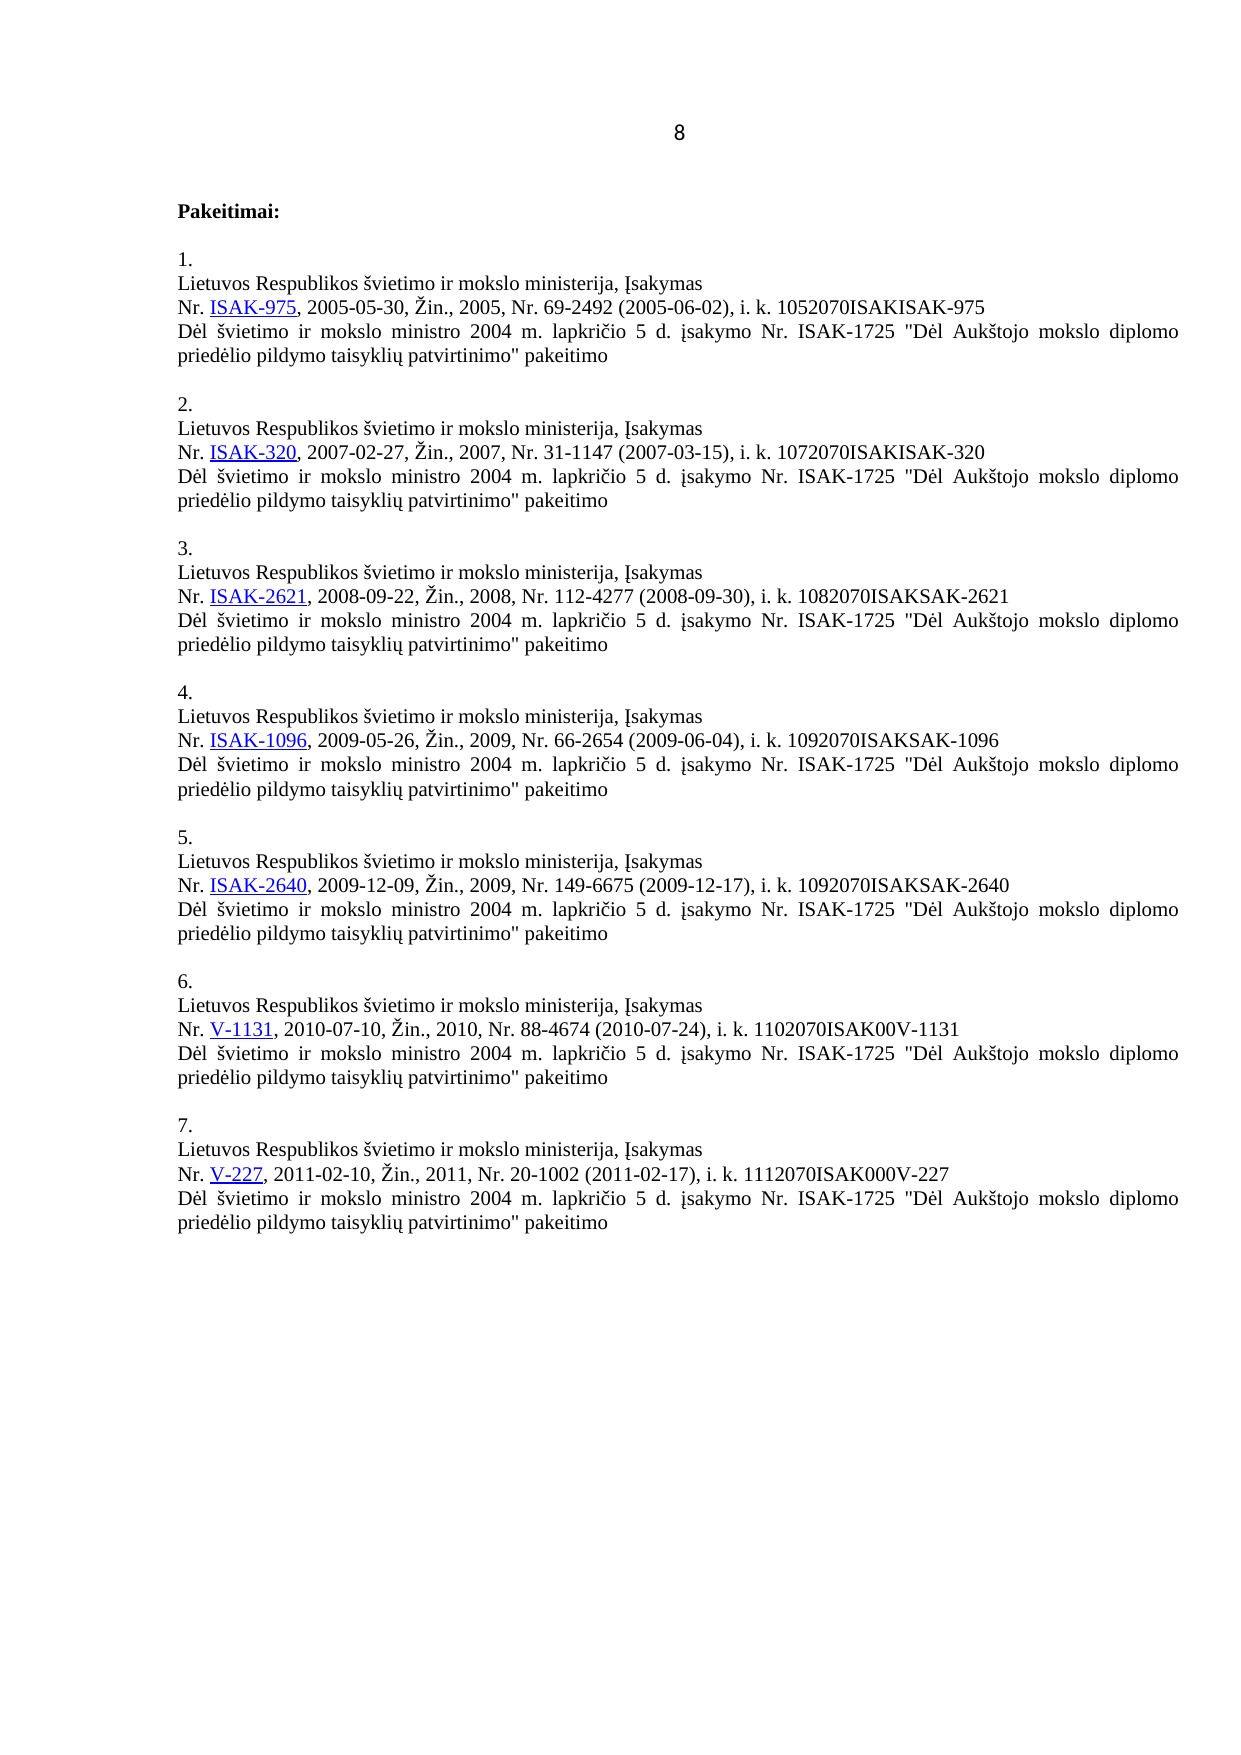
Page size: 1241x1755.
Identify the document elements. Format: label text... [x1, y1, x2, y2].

text 3. [177, 536, 1181, 560]
text 2. [177, 391, 1181, 416]
text 1. [177, 247, 1181, 271]
text Lietuvos Respublikos švietimo ir mokslo ministerija, Įsakymas [177, 704, 1181, 728]
text Nr. ISAK-1096, 2009-05-26, Žin., 2009, Nr. 66-2654 (2009-06-04), i. k. 1092070ISAKSAK-1096 [177, 728, 1181, 752]
text 7. [177, 1113, 1181, 1137]
text Lietuvos Respublikos švietimo ir mokslo ministerija, Įsakymas [177, 1137, 1181, 1161]
text Lietuvos Respublikos švietimo ir mokslo ministerija, Įsakymas [177, 560, 1181, 584]
text Lietuvos Respublikos švietimo ir mokslo ministerija, Įsakymas [177, 271, 1181, 295]
text Dėl švietimo ir mokslo ministro 2004 m. lapkričio 5 d. įsakymo Nr. ISAK-1725 "Dėl Aukštojo mokslo diplomo priedėlio pildymo taisyklių patvirtinimo" pakeitimo [177, 608, 1181, 656]
text 4. [177, 680, 1181, 704]
text Lietuvos Respublikos švietimo ir mokslo ministerija, Įsakymas [177, 993, 1181, 1017]
text Lietuvos Respublikos švietimo ir mokslo ministerija, Įsakymas [177, 416, 1181, 439]
text Nr. V-227, 2011-02-10, Žin., 2011, Nr. 20-1002 (2011-02-17), i. k. 1112070ISAK000V-227 [177, 1161, 1181, 1186]
text Pakeitimai: [177, 199, 1181, 223]
text Nr. ISAK-2640, 2009-12-09, Žin., 2009, Nr. 149-6675 (2009-12-17), i. k. 1092070ISAKSAK-2640 [177, 873, 1181, 897]
text Dėl švietimo ir mokslo ministro 2004 m. lapkričio 5 d. įsakymo Nr. ISAK-1725 "Dėl Aukštojo mokslo diplomo priedėlio pildymo taisyklių patvirtinimo" pakeitimo [177, 1041, 1181, 1089]
text Lietuvos Respublikos švietimo ir mokslo ministerija, Įsakymas [177, 849, 1181, 873]
text Dėl švietimo ir mokslo ministro 2004 m. lapkričio 5 d. įsakymo Nr. ISAK-1725 "Dėl Aukštojo mokslo diplomo priedėlio pildymo taisyklių patvirtinimo" pakeitimo [177, 464, 1181, 512]
text Dėl švietimo ir mokslo ministro 2004 m. lapkričio 5 d. įsakymo Nr. ISAK-1725 "Dėl Aukštojo mokslo diplomo priedėlio pildymo taisyklių patvirtinimo" pakeitimo [177, 752, 1181, 801]
text Nr. V-1131, 2010-07-10, Žin., 2010, Nr. 88-4674 (2010-07-24), i. k. 1102070ISAK00V-1131 [177, 1017, 1181, 1041]
text Dėl švietimo ir mokslo ministro 2004 m. lapkričio 5 d. įsakymo Nr. ISAK-1725 "Dėl Aukštojo mokslo diplomo priedėlio pildymo taisyklių patvirtinimo" pakeitimo [177, 897, 1181, 945]
text Dėl švietimo ir mokslo ministro 2004 m. lapkričio 5 d. įsakymo Nr. ISAK-1725 "Dėl Aukštojo mokslo diplomo priedėlio pildymo taisyklių patvirtinimo" pakeitimo [177, 319, 1181, 367]
text 5. [177, 824, 1181, 849]
text Nr. ISAK-320, 2007-02-27, Žin., 2007, Nr. 31-1147 (2007-03-15), i. k. 1072070ISAKISAK-320 [177, 439, 1181, 464]
text 6. [177, 969, 1181, 993]
text Nr. ISAK-2621, 2008-09-22, Žin., 2008, Nr. 112-4277 (2008-09-30), i. k. 1082070ISAKSAK-2621 [177, 584, 1181, 608]
text Nr. ISAK-975, 2005-05-30, Žin., 2005, Nr. 69-2492 (2005-06-02), i. k. 1052070ISAKISAK-975 [177, 295, 1181, 319]
text Dėl švietimo ir mokslo ministro 2004 m. lapkričio 5 d. įsakymo Nr. ISAK-1725 "Dėl Aukštojo mokslo diplomo priedėlio pildymo taisyklių patvirtinimo" pakeitimo [177, 1186, 1181, 1234]
